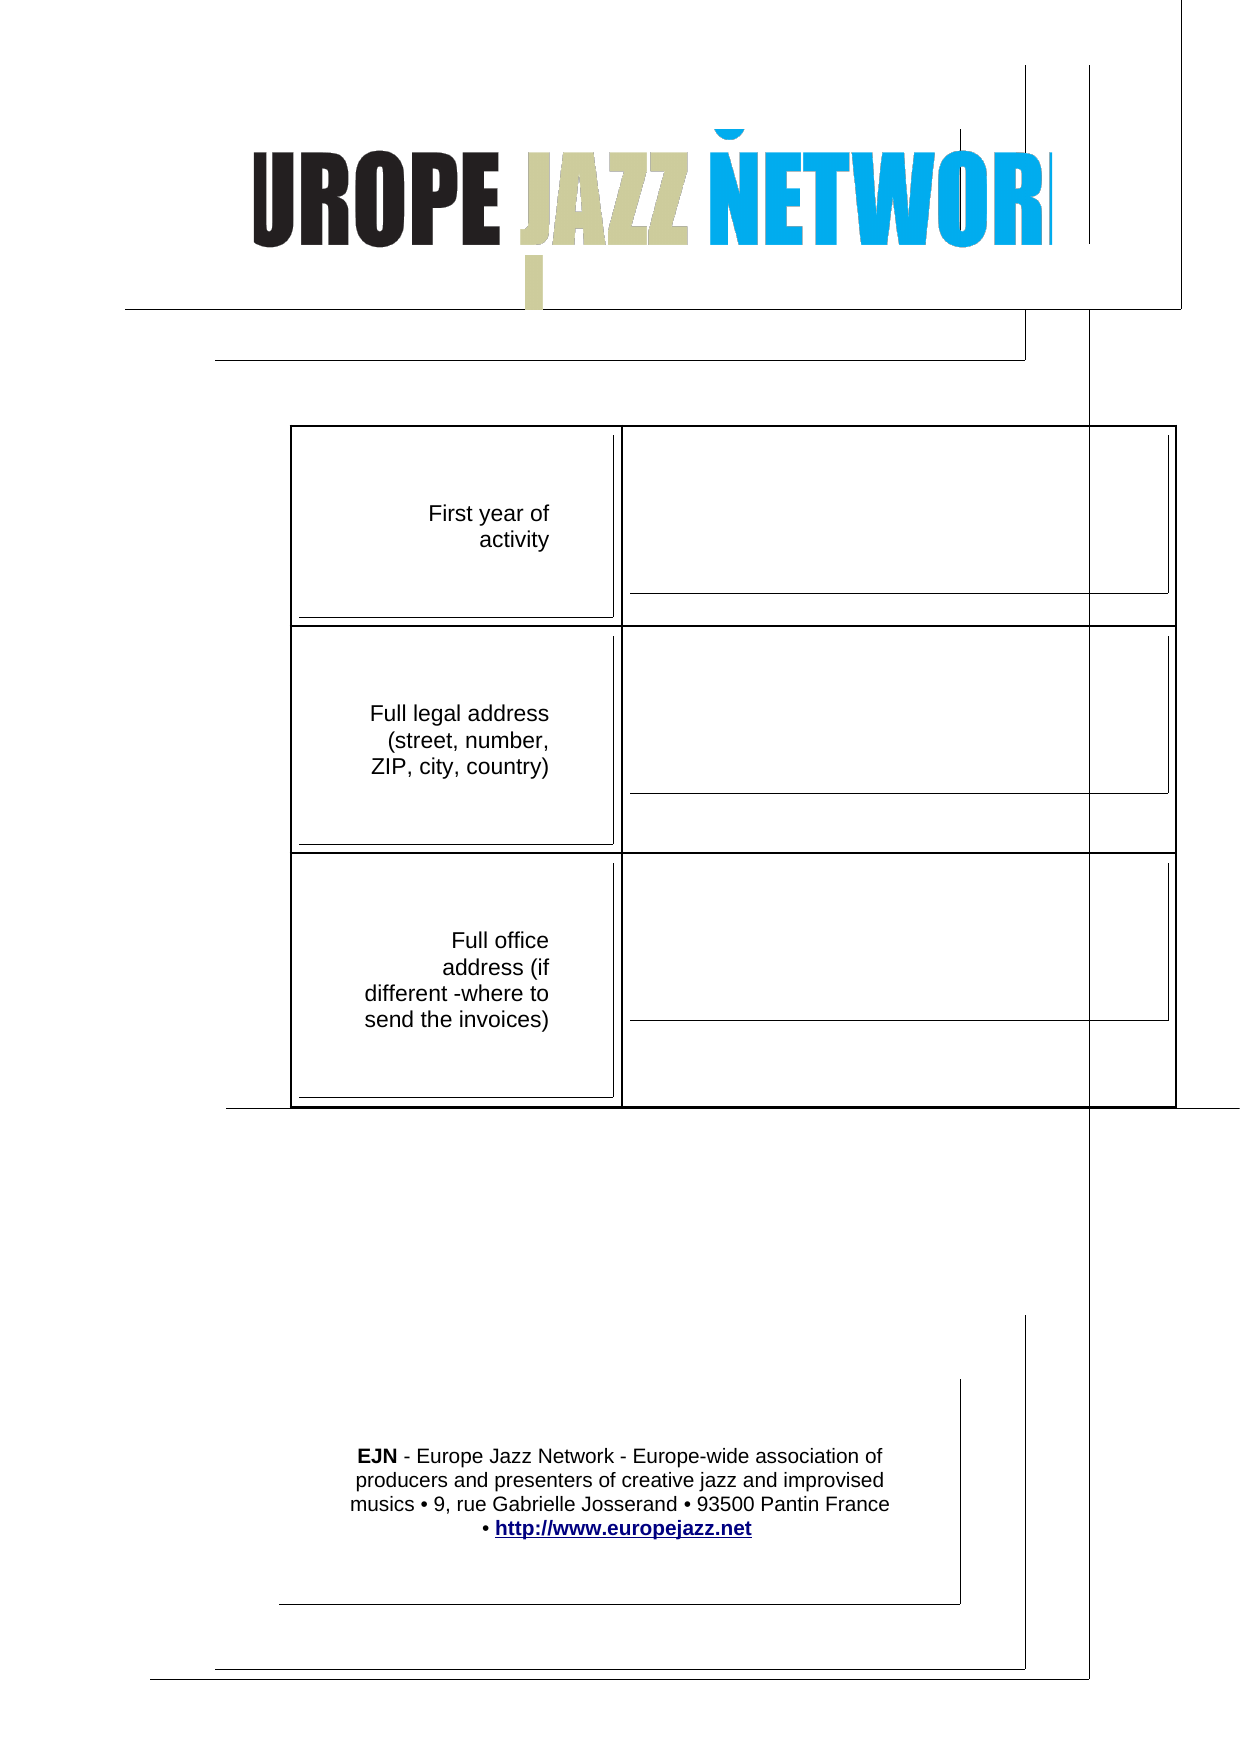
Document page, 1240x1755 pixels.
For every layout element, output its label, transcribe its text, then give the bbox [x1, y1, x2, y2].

table_cell [623, 854, 1089, 1106]
table_cell Full office address (if different -where to send the invoices) [292, 854, 621, 1106]
table_cell [1090, 427, 1175, 625]
table_cell [1090, 627, 1175, 852]
table_cell First year of activity [292, 427, 621, 625]
table_cell [623, 427, 1089, 625]
table_cell Full legal address (street, number, ZIP, city, country) [292, 627, 621, 852]
table_cell [1090, 854, 1175, 1106]
table_cell [623, 627, 1089, 852]
